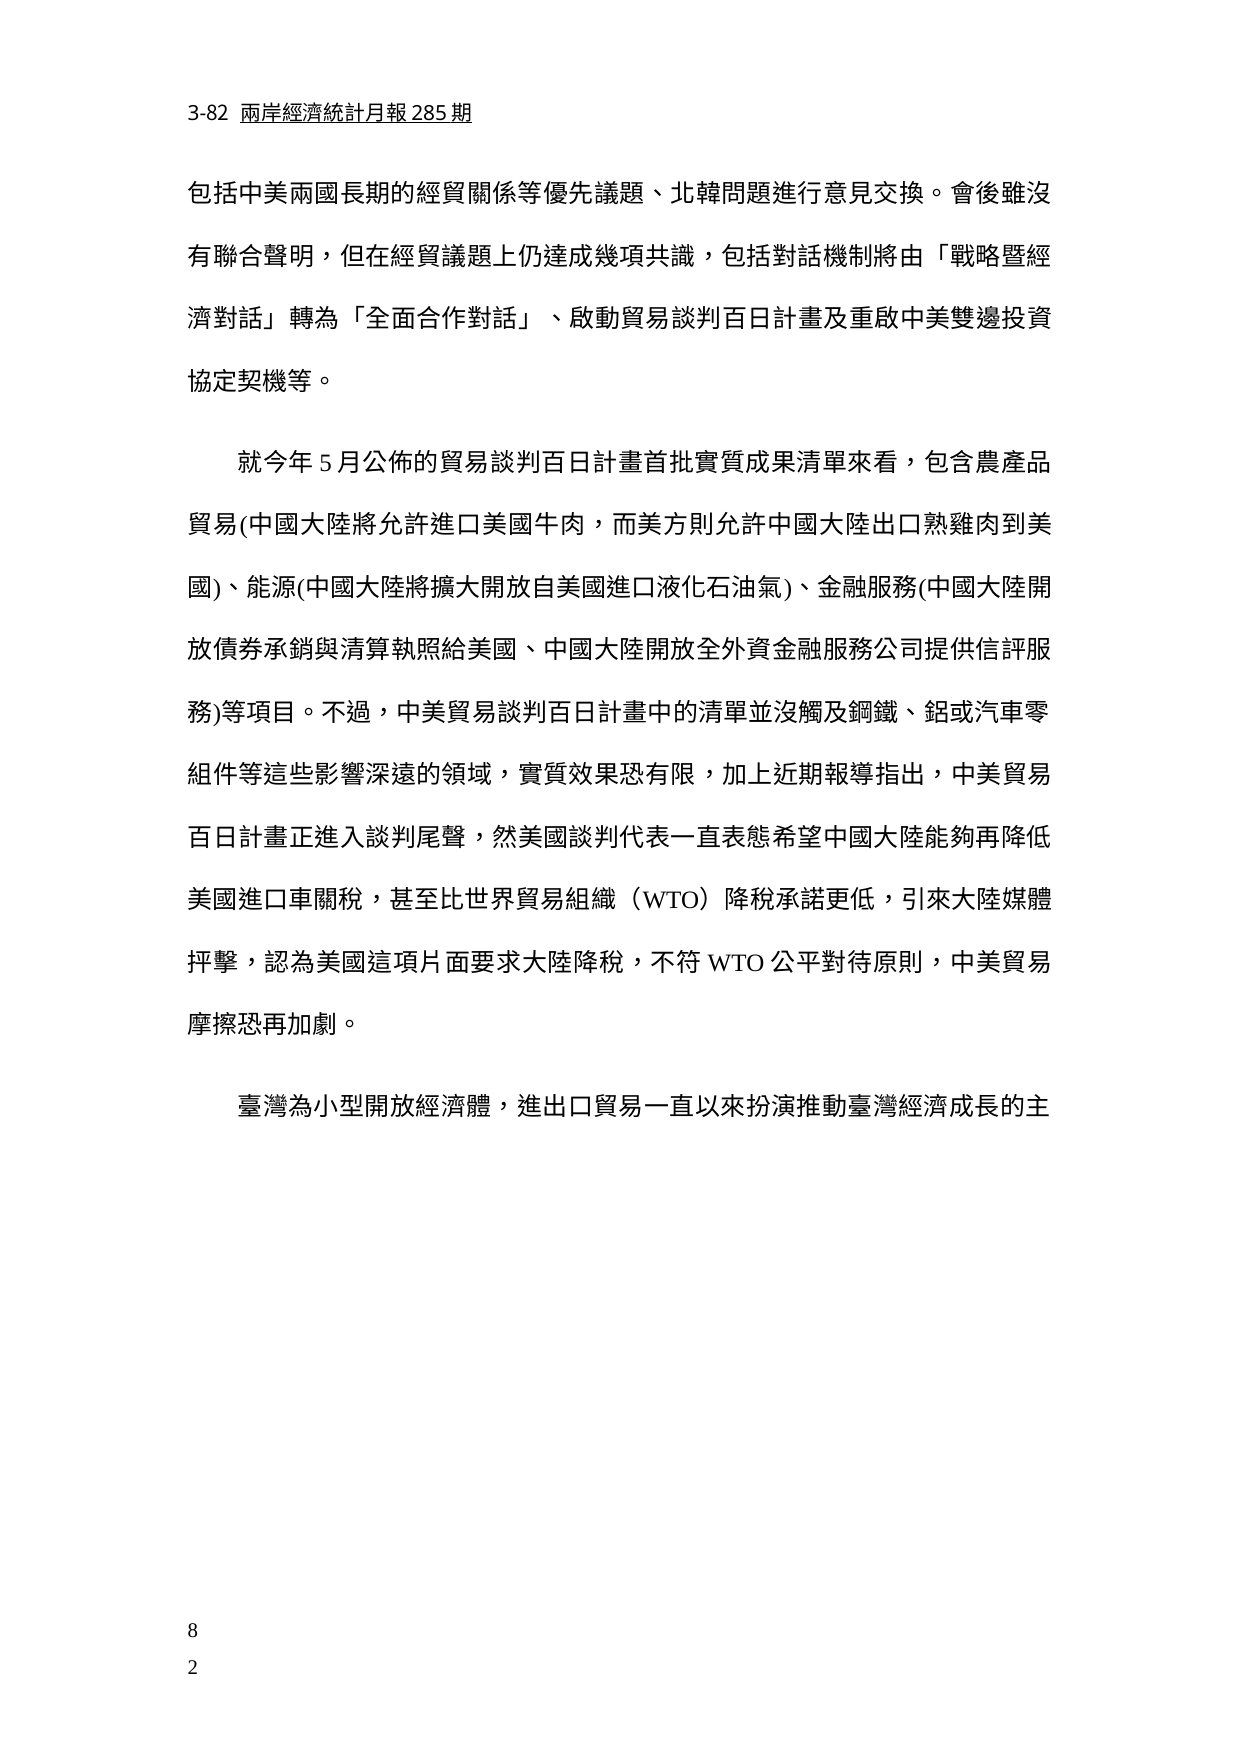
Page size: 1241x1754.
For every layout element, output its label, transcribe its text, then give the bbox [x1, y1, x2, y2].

text 臺灣為小型開放經濟體，進出口貿易一直以來扮演推動臺灣經濟成長的主 [187, 1062, 1053, 1125]
text 包括中美兩國長期的經貿關係等優先議題、北韓問題進行意見交換。會後雖沒有聯合聲明，但在經貿議題上仍達成幾項共識，包括對話機制將由「戰略暨經濟對話」轉為「全面合作對話」、啟動貿易談判百日計畫及重啟中美雙邊投資協定契機等。 [187, 150, 1053, 400]
text 就今年5月公佈的貿易談判百日計畫首批實質成果清單來看，包含農產品貿易(中國大陸將允許進口美國牛肉，而美方則允許中國大陸出口熟雞肉到美國)、能源(中國大陸將擴大開放自美國進口液化石油氣)、金融服務(中國大陸開放債券承銷與清算執照給美國、中國大陸開放全外資金融服務公司提供信評服務)等項目。不過，中美貿易談判百日計畫中的清單並沒觸及鋼鐵、鋁或汽車零組件等這些影響深遠的領域，實質效果恐有限，加上近期報導指出，中美貿易百日計畫正進入談判尾聲，然美國談判代表一直表態希望中國大陸能夠再降低美國進口車關稅，甚至比世界貿易組織（WTO）降稅承諾更低，引來大陸媒體抨擊，認為美國這項片面要求大陸降稅，不符WTO公平對待原則，中美貿易摩擦恐再加劇。 [187, 419, 1053, 1044]
